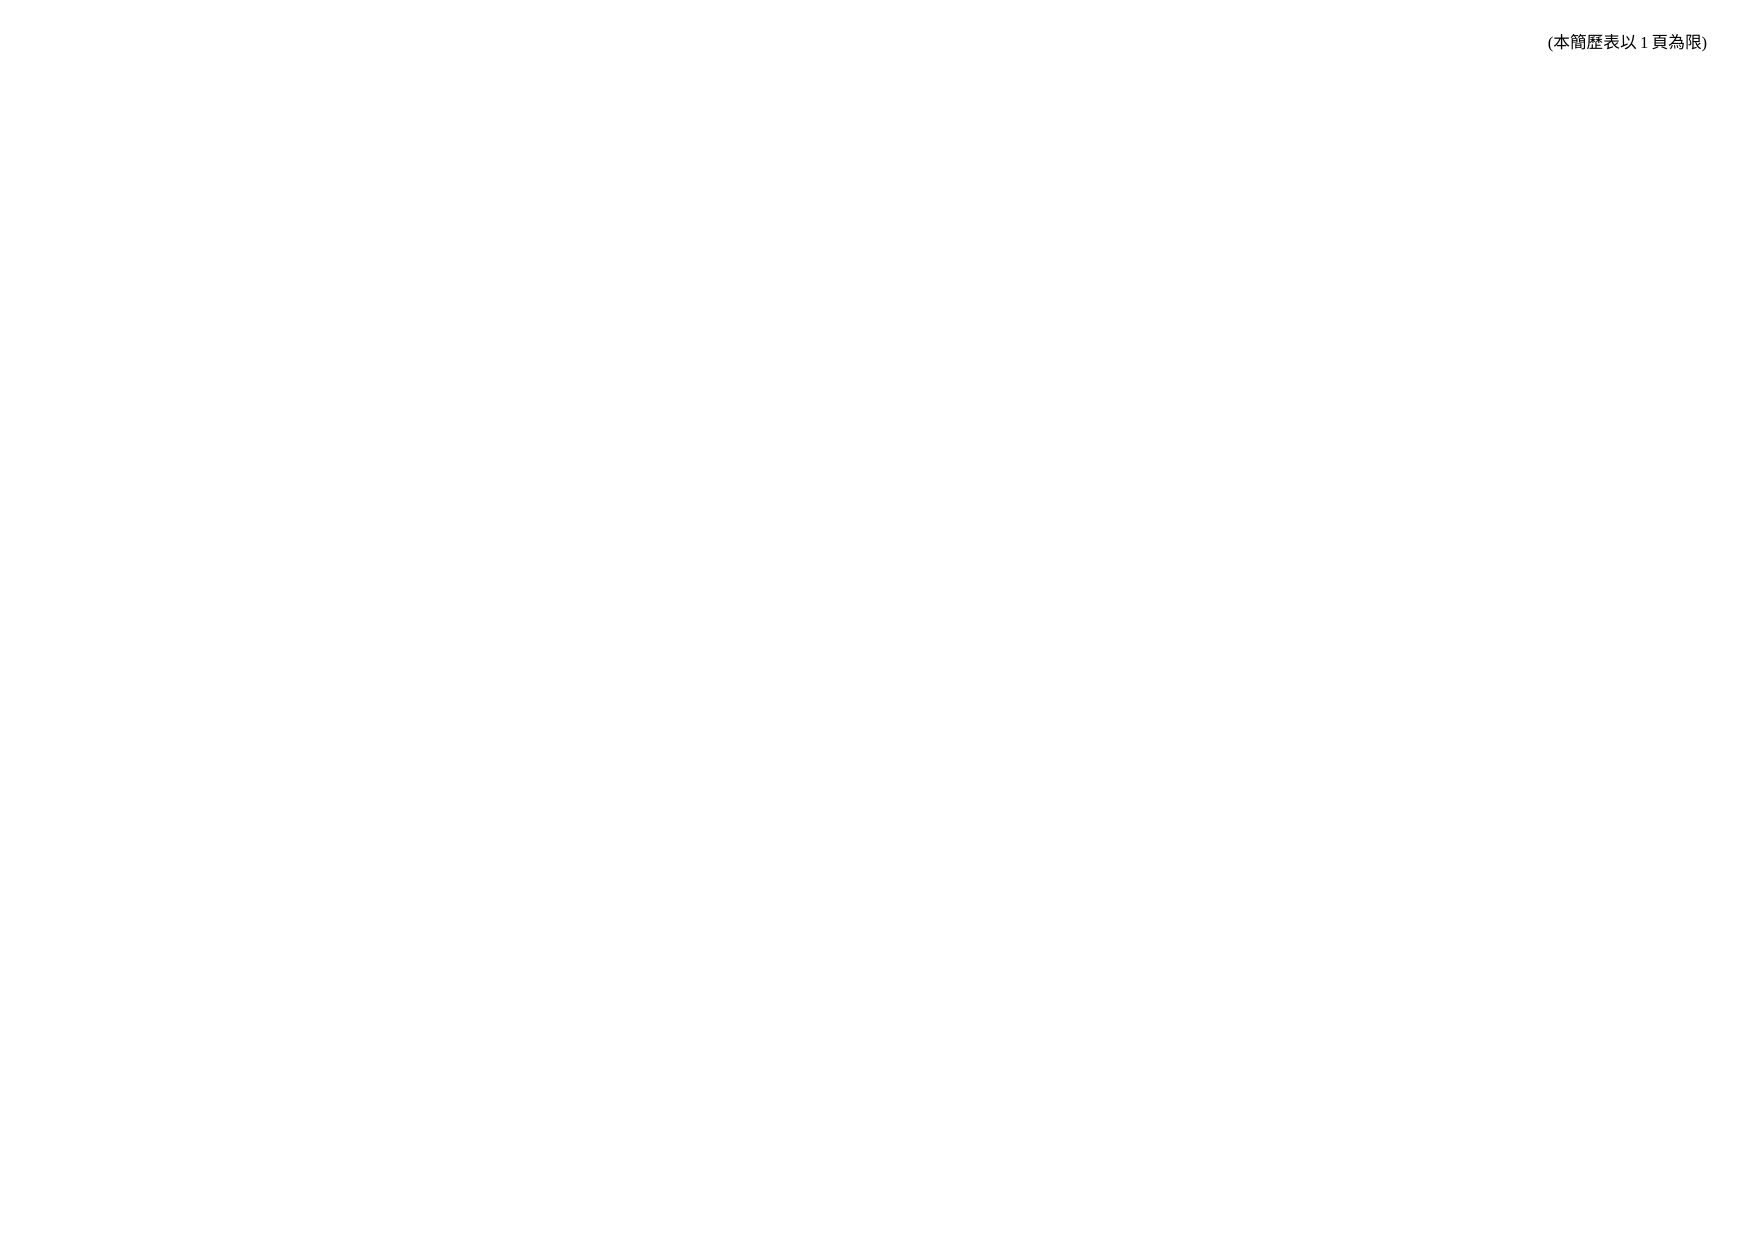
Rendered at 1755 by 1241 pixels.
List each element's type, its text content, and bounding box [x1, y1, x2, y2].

text (本簡歷表以1頁為限) [47, 29, 1707, 54]
